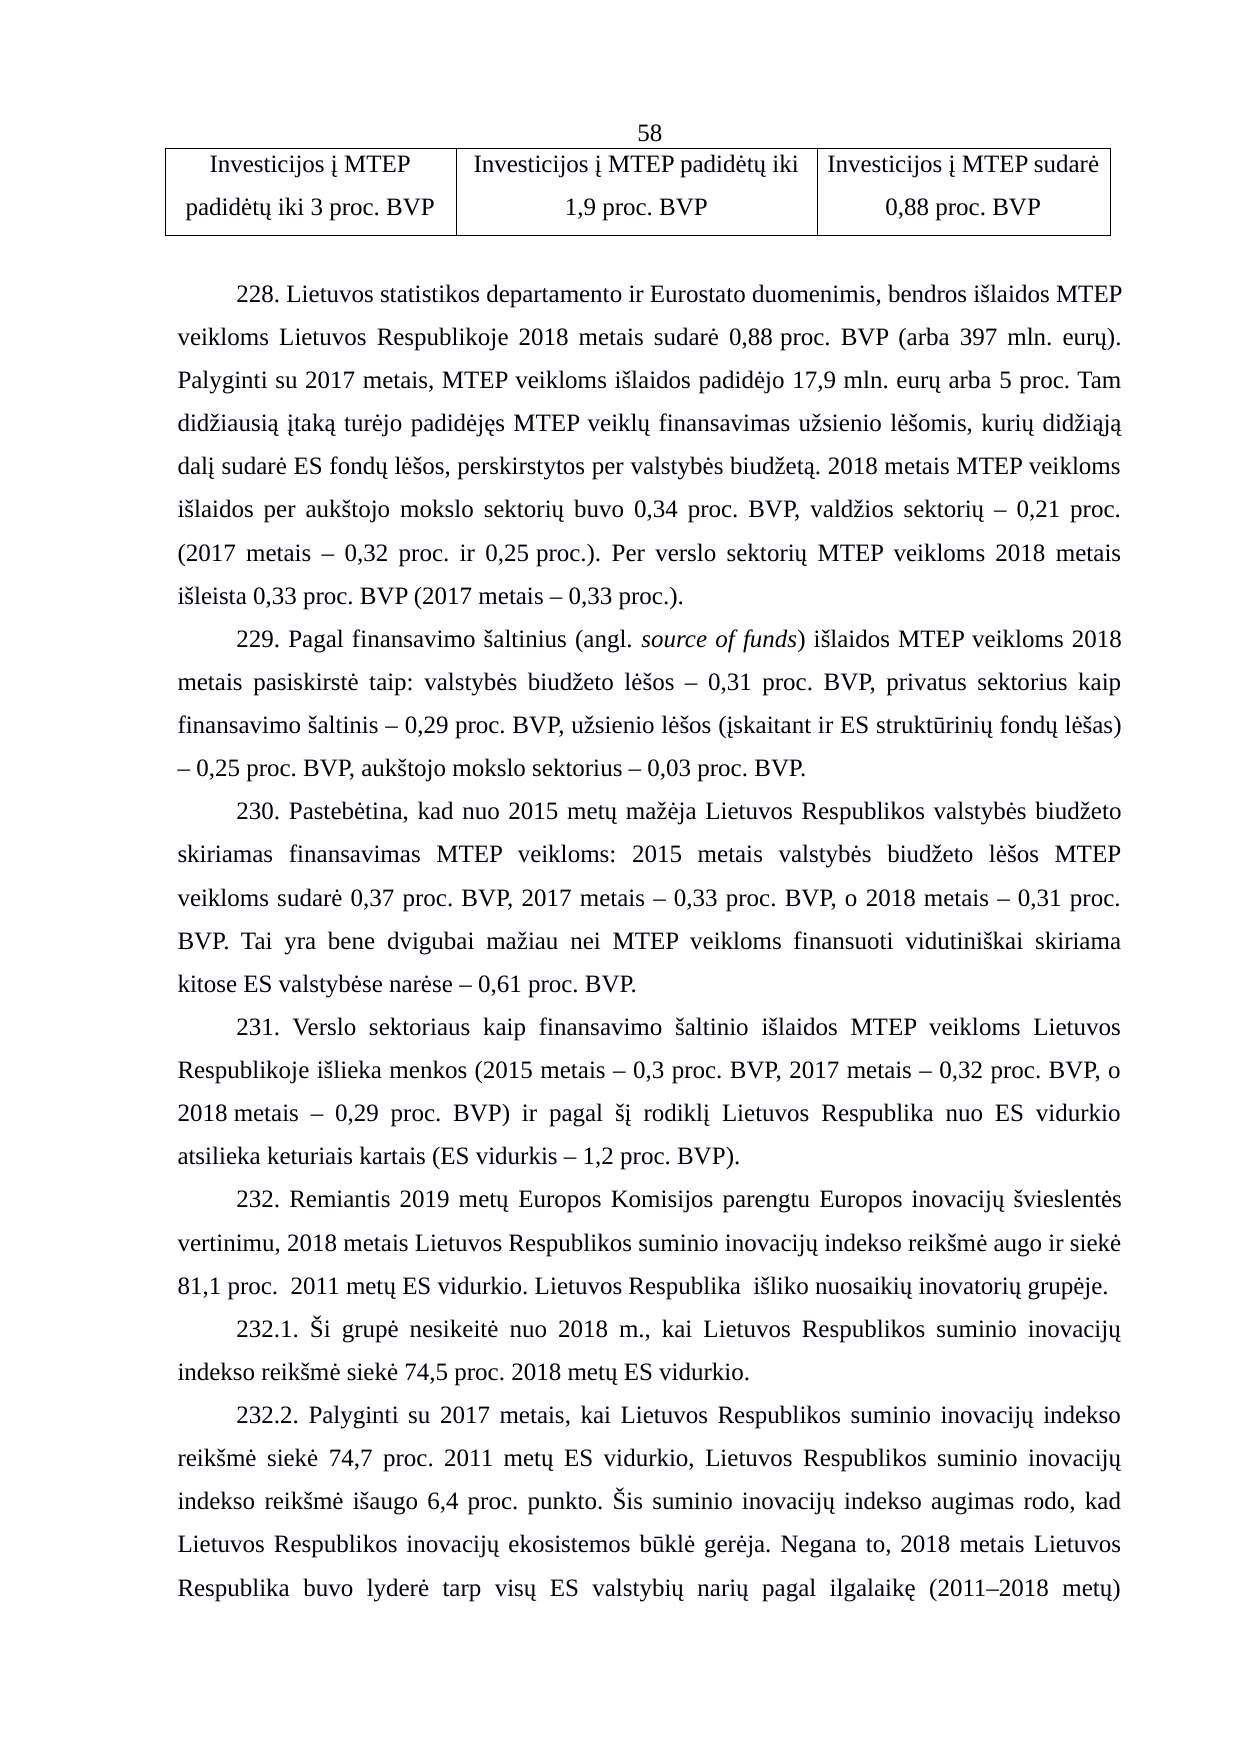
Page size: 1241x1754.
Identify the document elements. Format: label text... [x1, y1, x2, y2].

text 232.2. Palyginti su 2017 metais, kai Lietuvos Respublikos suminio inovacijų indekso reikšmė siekė 74,7 proc. 2011 metų ES vidurkio, Lietuvos Respublikos suminio inovacijų indekso reikšmė išaugo 6,4 proc. punkto. Šis suminio inovacijų indekso augimas rodo, kad Lietuvos Respublikos inovacijų ekosistemos būklė gerėja. Negana to, 2018 metais Lietuvos Respublika buvo lyderė tarp visų ES valstybių narių pagal ilgalaikę (2011–2018 metų) [177, 1400, 1122, 1601]
table_cell Investicijos į MTEP padidėtų iki 1,9 proc. BVP [457, 149, 817, 235]
text 230. Pastebėtina, kad nuo 2015 metų mažėja Lietuvos Respublikos valstybės biudžeto skiriamas finansavimas MTEP veikloms: 2015 metais valstybės biudžeto lėšos MTEP veikloms sudarė 0,37 proc. BVP, 2017 metais – 0,33 proc. BVP, o 2018 metais – 0,31 proc. BVP. Tai yra bene dvigubai mažiau nei MTEP veikloms finansuoti vidutiniškai skiriama kitose ES valstybėse narėse – 0,61 proc. BVP. [177, 796, 1122, 998]
text 232.1. Ši grupė nesikeitė nuo 2018 m., kai Lietuvos Respublikos suminio inovacijų indekso reikšmė siekė 74,5 proc. 2018 metų ES vidurkio. [177, 1314, 1122, 1386]
table_cell Investicijos į MTEP sudarė 0,88 proc. BVP [818, 149, 1110, 235]
text 228. Lietuvos statistikos departamento ir Eurostato duomenimis, bendros išlaidos MTEP veikloms Lietuvos Respublikoje 2018 metais sudarė 0,88 proc. BVP (arba 397 mln. eurų). Palyginti su 2017 metais, MTEP veikloms išlaidos padidėjo 17,9 mln. eurų arba 5 proc. Tam didžiausią įtaką turėjo padidėjęs MTEP veiklų finansavimas užsienio lėšomis, kurių didžiąją dalį sudarė ES fondų lėšos, perskirstytos per valstybės biudžetą. 2018 metais MTEP veikloms išlaidos per aukštojo mokslo sektorių buvo 0,34 proc. BVP, valdžios sektorių – 0,21 proc. (2017 metais – 0,32 proc. ir 0,25 proc.). Per verslo sektorių MTEP veikloms 2018 metais išleista 0,33 proc. BVP (2017 metais – 0,33 proc.). [177, 279, 1122, 609]
text 232. Remiantis 2019 metų Europos Komisijos parengtu Europos inovacijų švieslentės vertinimu, 2018 metais Lietuvos Respublikos suminio inovacijų indekso reikšmė augo ir siekė 81,1 proc. 2011 metų ES vidurkio. Lietuvos Respublika išliko nuosaikių inovatorių grupėje. [177, 1184, 1122, 1299]
table_cell Investicijos į MTEP padidėtų iki 3 proc. BVP [166, 149, 456, 235]
text 231. Verslo sektoriaus kaip finansavimo šaltinio išlaidos MTEP veikloms Lietuvos Respublikoje išlieka menkos (2015 metais – 0,3 proc. BVP, 2017 metais – 0,32 proc. BVP, o 2018 metais – 0,29 proc. BVP) ir pagal šį rodiklį Lietuvos Respublika nuo ES vidurkio atsilieka keturiais kartais (ES vidurkis – 1,2 proc. BVP). [177, 1012, 1122, 1170]
text 229. Pagal finansavimo šaltinius (angl. source of funds) išlaidos MTEP veikloms 2018 metais pasiskirstė taip: valstybės biudžeto lėšos – 0,31 proc. BVP, privatus sektorius kaip finansavimo šaltinis – 0,29 proc. BVP, užsienio lėšos (įskaitant ir ES struktūrinių fondų lėšas) – 0,25 proc. BVP, aukštojo mokslo sektorius – 0,03 proc. BVP. [177, 624, 1122, 782]
